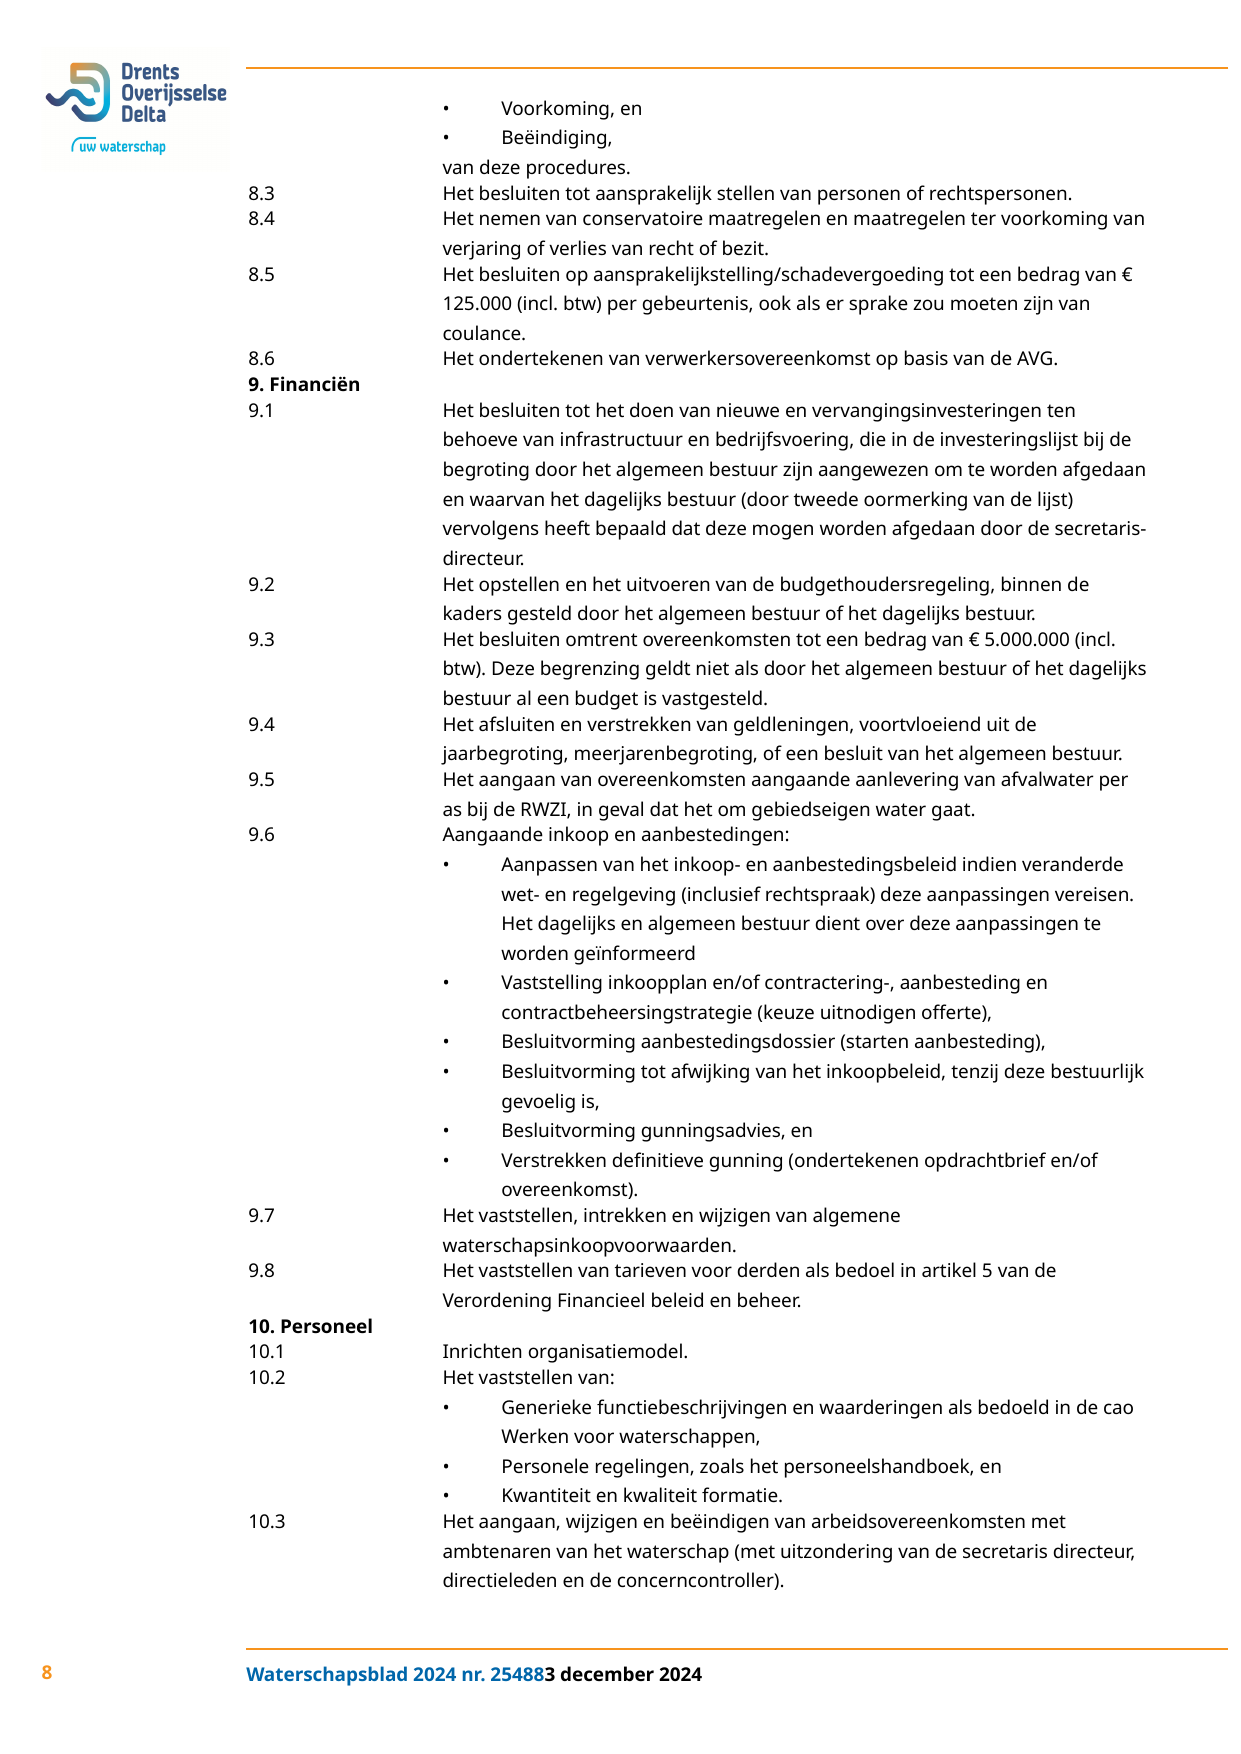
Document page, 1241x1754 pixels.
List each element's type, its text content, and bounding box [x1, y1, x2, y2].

table_cell Aangaande inkoop en aanbestedingen: Aanpassen van het inkoop- en aanbestedingsbeleid indien veranderde wet- en regelgeving (inclusief rechtspraak) deze aanpassingen vereisen. Het dagelijks en algemeen bestuur dient over deze aanpassingen te worden geïnformeerd Vaststelling inkoopplan en/of contractering-, aanbesteding en contractbeheersingstrategie (keuze uitnodigen offerte), Besluitvorming aanbestedingsdossier (starten aanbesteding), Besluitvorming tot afwijking van het inkoopbeleid, tenzij deze bestuurlijk gevoelig is, Besluitvorming gunningsadvies, en Verstrekken definitieve gunning (ondertekenen opdrachtbrief en/of overeenkomst). [442, 822, 1152, 1202]
table_cell Het aangaan van overeenkomsten aangaande aanlevering van afvalwater per as bij de RWZI, in geval dat het om gebiedseigen water gaat. [442, 766, 1152, 822]
table_cell 9.2 [248, 571, 442, 626]
table_cell Het besluiten tot aansprakelijk stellen van personen of rechtspersonen. [442, 180, 1152, 205]
table_cell 10.1 [248, 1339, 442, 1364]
table_cell Het vaststellen van: Generieke functiebeschrijvingen en waarderingen als bedoeld in de cao Werken voor waterschappen, Personele regelingen, zoals het personeelshandboek, en Kwantiteit en kwaliteit formatie. [442, 1364, 1152, 1508]
table_cell 9.3 [248, 626, 442, 711]
table_cell 9.6 [248, 822, 442, 1202]
table_cell 9.8 [248, 1258, 442, 1313]
table_cell Inrichten organisatiemodel. [442, 1339, 1152, 1364]
table_cell 9. Financiën [248, 371, 1152, 397]
table_cell 9.4 [248, 711, 442, 766]
table_cell Het aangaan, wijzigen en beëindigen van arbeidsovereenkomsten met ambtenaren van het waterschap (met uitzondering van de secretaris directeur, directieleden en de concerncontroller). [442, 1509, 1152, 1593]
table_cell 10. Personeel [248, 1313, 1152, 1339]
table_cell Het besluiten omtrent overeenkomsten tot een bedrag van € 5.000.000 (incl. btw). Deze begrenzing geldt niet als door het algemeen bestuur of het dagelijks bestuur al een budget is vastgesteld. [442, 626, 1152, 711]
table_cell 9.7 [248, 1202, 442, 1258]
table_cell 8.6 [248, 346, 442, 371]
table_cell Het ondertekenen van verwerkersovereenkomst op basis van de AVG. [442, 346, 1152, 371]
table_cell 8.3 [248, 180, 442, 205]
table_cell 10.2 [248, 1364, 442, 1508]
table_cell Het besluiten tot het doen van nieuwe en vervangingsinvesteringen ten behoeve van infrastructuur en bedrijfsvoering, die in de investeringslijst bij de begroting door het algemeen bestuur zijn aangewezen om te worden afgedaan en waarvan het dagelijks bestuur (door tweede oormerking van de lijst) vervolgens heeft bepaald dat deze mogen worden afgedaan door de secretaris-directeur. [442, 397, 1152, 571]
table_cell Het instellen van rechtsmiddelen in alle instanties, zowel eisend als verwerend en het nemen van bijbehorende beslissingen ter: Voorbereiding, Voorkoming, en Beëindiging, van deze procedures. [442, 95, 1152, 180]
table_cell Het opstellen en het uitvoeren van de budgethoudersregeling, binnen de kaders gesteld door het algemeen bestuur of het dagelijks bestuur. [442, 571, 1152, 626]
table_cell 8.5 [248, 261, 442, 346]
table_cell Het afsluiten en verstrekken van geldleningen, voortvloeiend uit de jaarbegroting, meerjarenbegroting, of een besluit van het algemeen bestuur. [442, 711, 1152, 766]
table_cell 10.3 [248, 1509, 442, 1593]
table_cell 9.1 [248, 397, 442, 571]
table_cell 9.5 [248, 766, 442, 822]
table_cell Het vaststellen van tarieven voor derden als bedoel in artikel 5 van de Verordening Financieel beleid en beheer. [442, 1258, 1152, 1313]
table_cell [248, 95, 442, 180]
table_cell Het besluiten op aansprakelijkstelling/schadevergoeding tot een bedrag van € 125.000 (incl. btw) per gebeurtenis, ook als er sprake zou moeten zijn van coulance. [442, 261, 1152, 346]
table_cell 8.4 [248, 205, 442, 261]
picture [41, 47, 231, 172]
table_cell Het nemen van conservatoire maatregelen en maatregelen ter voorkoming van verjaring of verlies van recht of bezit. [442, 205, 1152, 261]
table_cell Het vaststellen, intrekken en wijzigen van algemene waterschapsinkoopvoorwaarden. [442, 1202, 1152, 1258]
